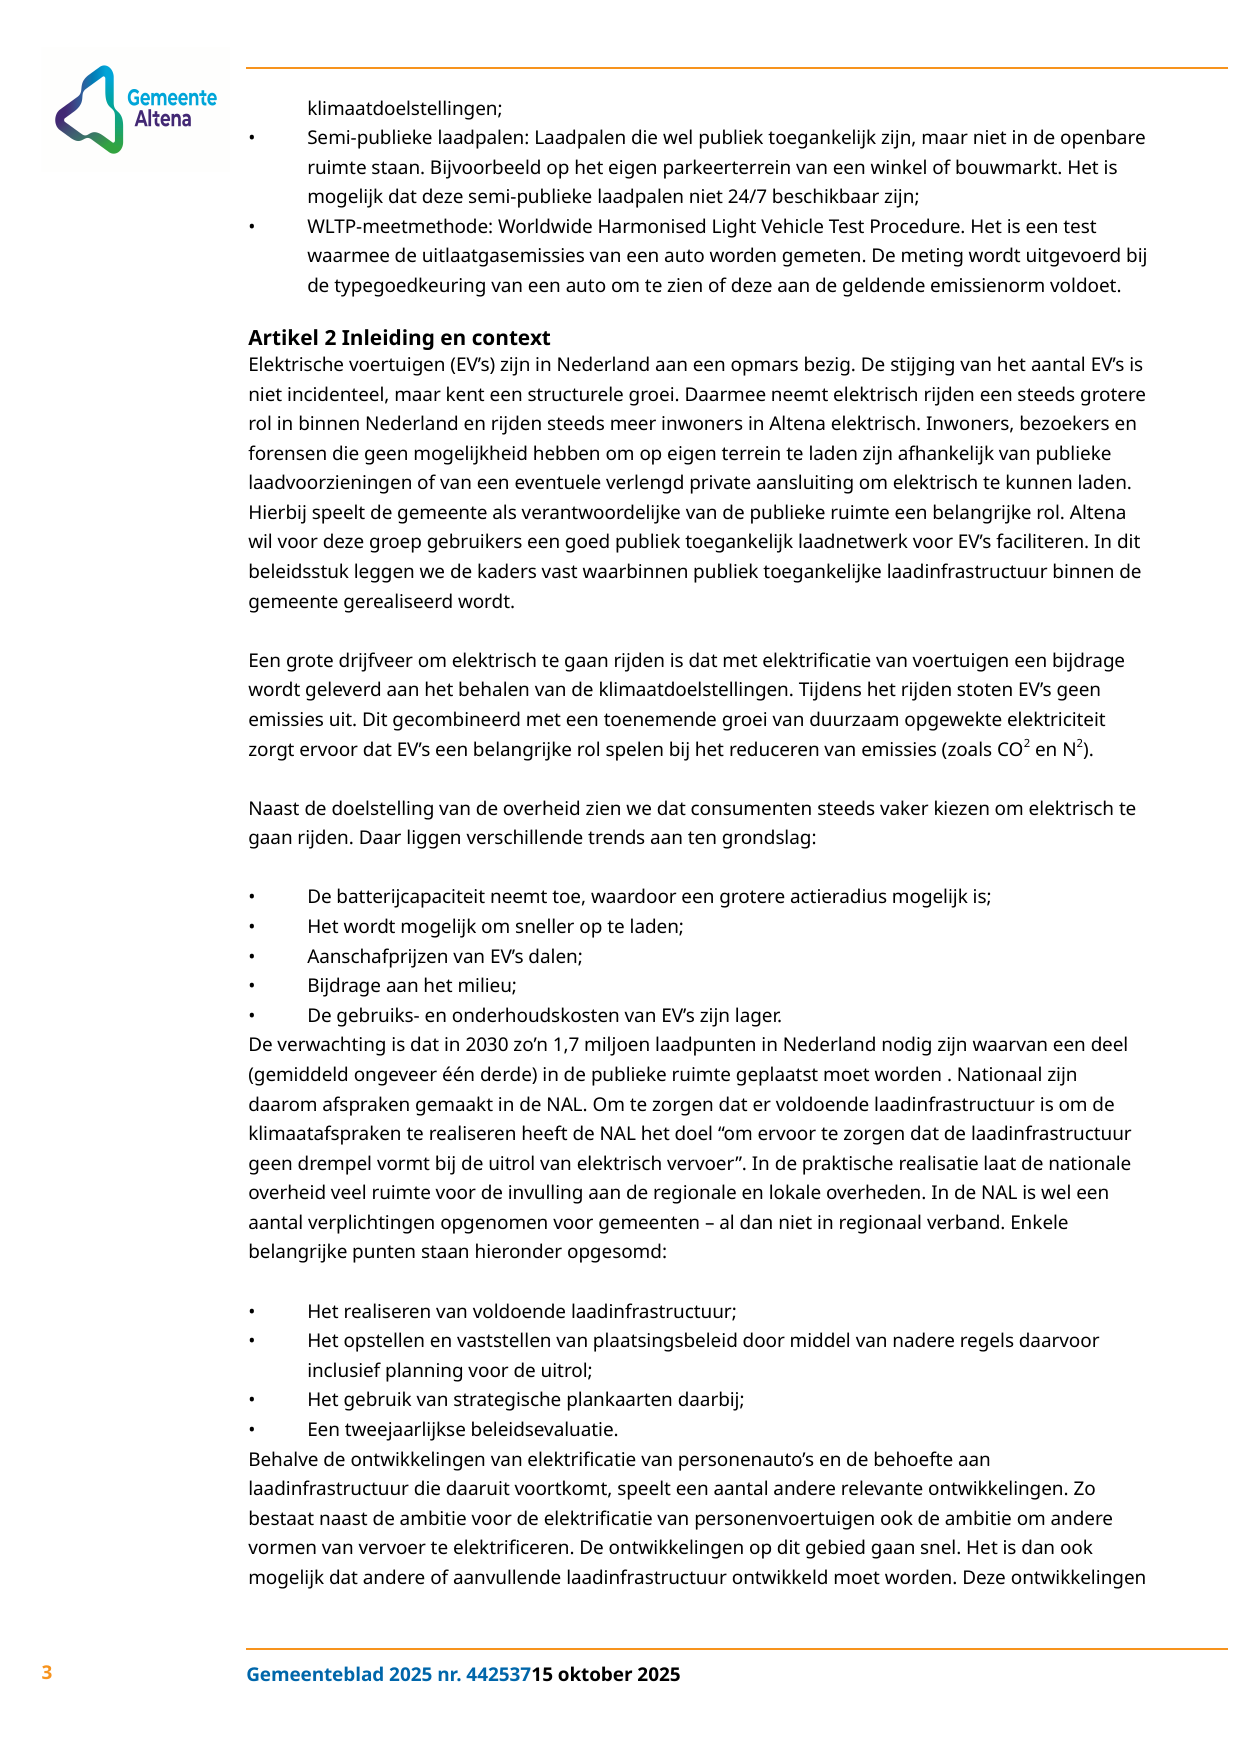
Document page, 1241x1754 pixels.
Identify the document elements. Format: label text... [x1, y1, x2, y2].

list Het wordt mogelijk om sneller op te laden; [248, 913, 1152, 939]
picture [41, 47, 231, 172]
text Een grote drijfveer om elektrisch te gaan rijden is dat met elektrificatie van voertuigen een bijdrage wordt geleverd aan het behalen van de klimaatdoelstellingen. Tijdens het rijden stoten EV’s geen emissies uit. Dit gecombineerd met een toenemende groei van duurzaam opgewekte elektriciteit zorgt ervoor dat EV’s een belangrijke rol spelen bij het reduceren van emissies (zoals CO2 en N2). [248, 647, 1152, 761]
text De verwachting is dat in 2030 zo’n 1,7 miljoen laadpunten in Nederland nodig zijn waarvan een deel (gemiddeld ongeveer één derde) in de publieke ruimte geplaatst moet worden . Nationaal zijn daarom afspraken gemaakt in de NAL. Om te zorgen dat er voldoende laadinfrastructuur is om de klimaatafspraken te realiseren heeft de NAL het doel “om ervoor te zorgen dat de laadinfrastructuur geen drempel vormt bij de uitrol van elektrisch vervoer”. In de praktische realisatie laat de nationale overheid veel ruimte voor de invulling aan de regionale en lokale overheden. In de NAL is wel een aantal verplichtingen opgenomen voor gemeenten – al dan niet in regionaal verband. Enkele belangrijke punten staan hieronder opgesomd: [248, 1032, 1152, 1264]
text Artikel 2 Inleiding en context [248, 323, 1152, 351]
list Het opstellen en vaststellen van plaatsingsbeleid door middel van nadere regels daarvoor inclusief planning voor de uitrol; [248, 1327, 1152, 1383]
list Een tweejaarlijkse beleidsevaluatie. [248, 1416, 1152, 1442]
text Behalve de ontwikkelingen van elektrificatie van personenauto’s en de behoefte aan laadinfrastructuur die daaruit voortkomt, speelt een aantal andere relevante ontwikkelingen. Zo bestaat naast de ambitie voor de elektrificatie van personenvoertuigen ook de ambitie om andere vormen van vervoer te elektrificeren. De ontwikkelingen op dit gebied gaan snel. Het is dan ook mogelijk dat andere of aanvullende laadinfrastructuur ontwikkeld moet worden. Deze ontwikkelingen [248, 1446, 1152, 1590]
list WLTP-meetmethode: Worldwide Harmonised Light Vehicle Test Procedure. Het is een test waarmee de uitlaatgasemissies van een auto worden gemeten. De meting wordt uitgevoerd bij de typegoedkeuring van een auto om te zien of deze aan de geldende emissienorm voldoet. [248, 213, 1152, 298]
list Aanschafprijzen van EV’s dalen; [248, 943, 1152, 968]
text Elektrische voertuigen (EV’s) zijn in Nederland aan een opmars bezig. De stijging van het aantal EV’s is niet incidenteel, maar kent een structurele groei. Daarmee neemt elektrisch rijden een steeds grotere rol in binnen Nederland en rijden steeds meer inwoners in Altena elektrisch. Inwoners, bezoekers en forensen die geen mogelijkheid hebben om op eigen terrein te laden zijn afhankelijk van publieke laadvoorzieningen of van een eventuele verlengd private aansluiting om elektrisch te kunnen laden. Hierbij speelt de gemeente als verantwoordelijke van de publieke ruimte een belangrijke rol. Altena wil voor deze groep gebruikers een goed publiek toegankelijk laadnetwerk voor EV’s faciliteren. In dit beleidsstuk leggen we de kaders vast waarbinnen publiek toegankelijke laadinfrastructuur binnen de gemeente gerealiseerd wordt. [248, 351, 1152, 613]
list De gebruiks- en onderhoudskosten van EV’s zijn lager. [248, 1002, 1152, 1028]
list Bijdrage aan het milieu; [248, 972, 1152, 998]
text Naast de doelstelling van de overheid zien we dat consumenten steeds vaker kiezen om elektrisch te gaan rijden. Daar liggen verschillende trends aan ten grondslag: [248, 795, 1152, 850]
list Het realiseren van voldoende laadinfrastructuur; [248, 1298, 1152, 1323]
list Semi-publieke laadpalen: Laadpalen die wel publiek toegankelijk zijn, maar niet in de openbare ruimte staan. Bijvoorbeeld op het eigen parkeerterrein van een winkel of bouwmarkt. Het is mogelijk dat deze semi-publieke laadpalen niet 24/7 beschikbaar zijn; [248, 124, 1152, 209]
list klimaatdoelstellingen; [248, 95, 1152, 121]
list Het gebruik van strategische plankaarten daarbij; [248, 1387, 1152, 1412]
list De batterijcapaciteit neemt toe, waardoor een grotere actieradius mogelijk is; [248, 884, 1152, 909]
